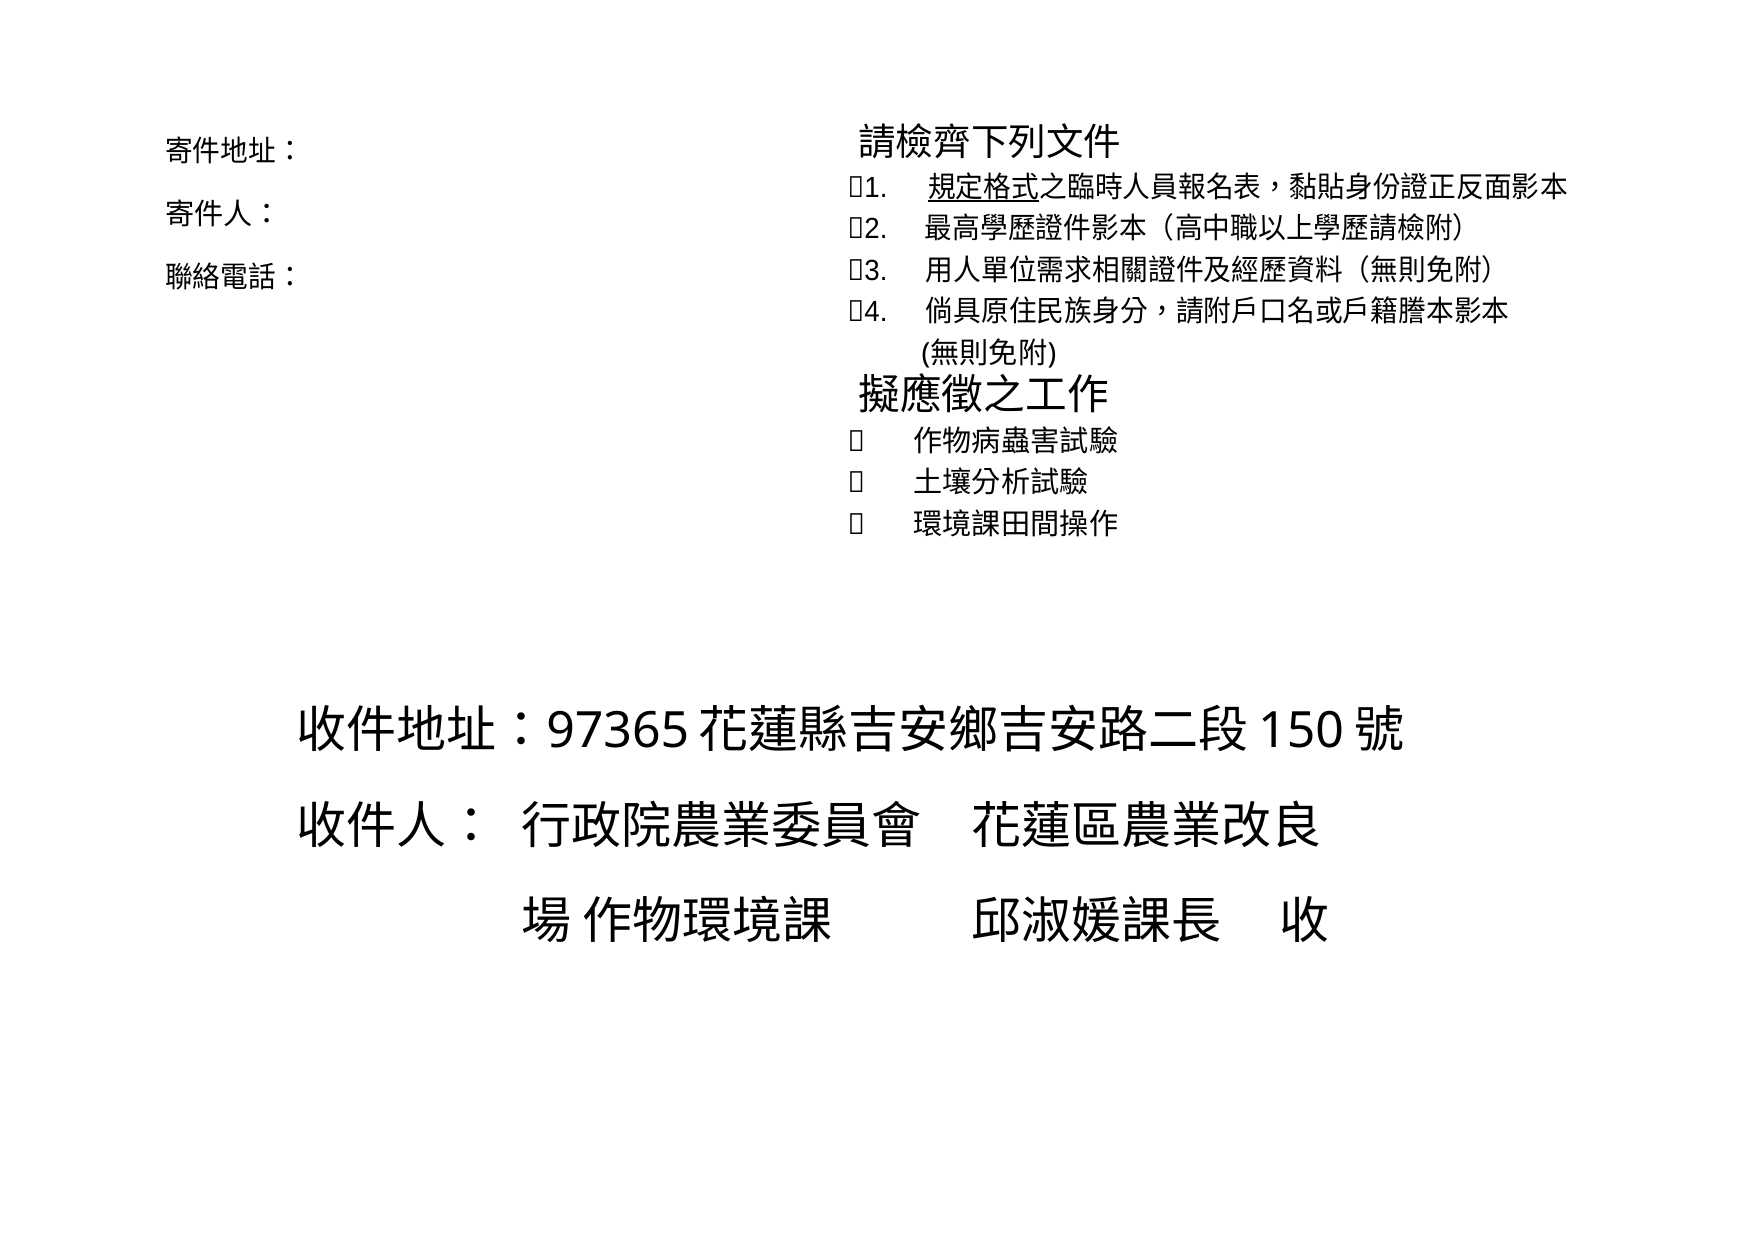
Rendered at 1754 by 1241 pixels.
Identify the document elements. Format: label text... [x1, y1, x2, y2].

text 2. 最高學歷證件影本（高中職以上學歷請檢附） [847, 205, 1602, 247]
text  作物病蟲害試驗 [847, 419, 1602, 459]
text 1. 規定格式之臨時人員報名表，黏貼身份證正反面影本 [847, 165, 1602, 205]
text 收件人： 行政院農業委員會 花蓮區農業改良場 作物環境課 邱淑媛課長 收 [296, 786, 1371, 953]
text  環境課田間操作 [847, 501, 1602, 543]
text 請檢齊下列文件 [858, 115, 1602, 165]
text 4. 倘具原住民族身分，請附戶口名或戶籍謄本影本 [847, 288, 1602, 330]
text 寄件地址： 寄件人： 聯絡電話： [165, 128, 310, 296]
text 擬應徵之工作 [858, 372, 1602, 419]
text  土壤分析試驗 [847, 459, 1602, 501]
text 3. 用人單位需求相關證件及經歷資料（無則免附） [847, 247, 1602, 288]
text (無則免附) [847, 330, 1130, 372]
subtitle 收件地址：97365 花蓮縣吉安鄉吉安路二段150號 [296, 696, 1602, 760]
